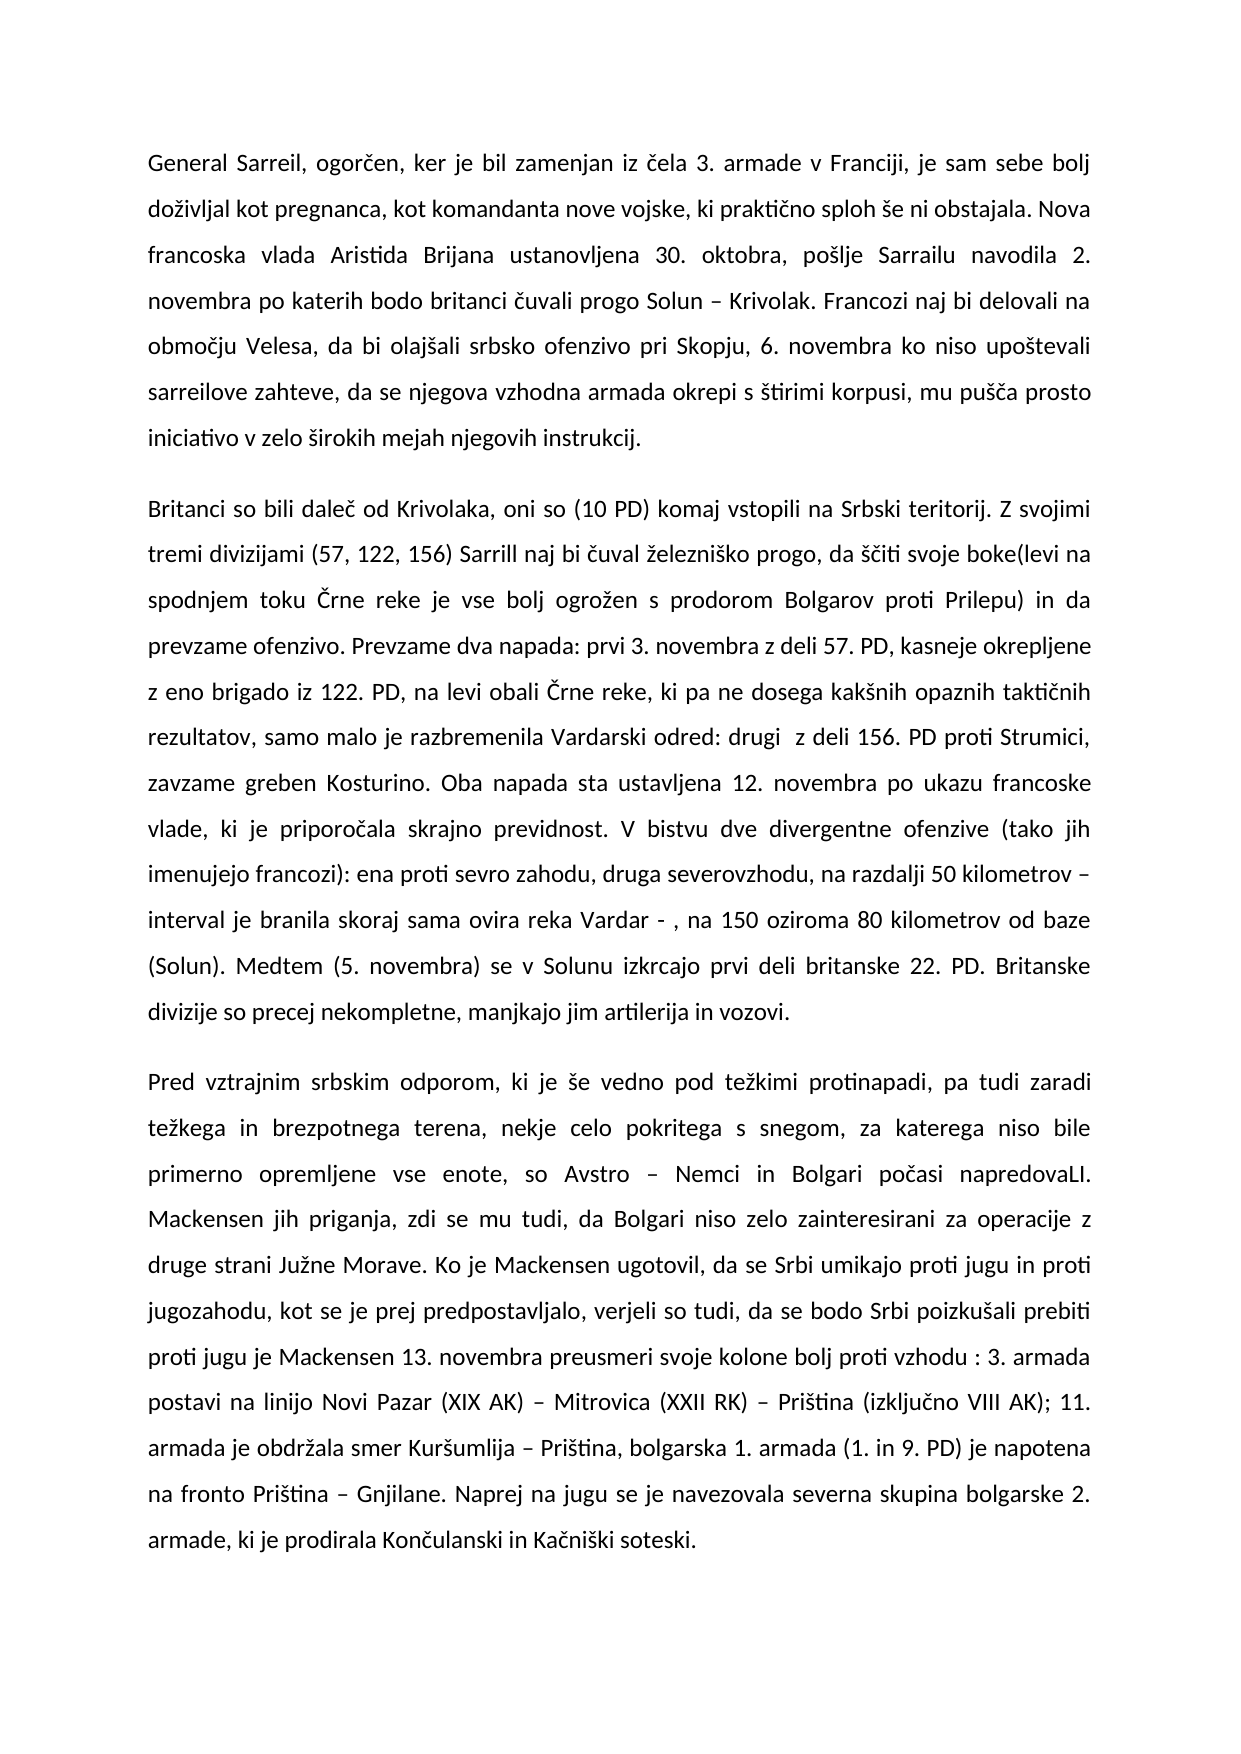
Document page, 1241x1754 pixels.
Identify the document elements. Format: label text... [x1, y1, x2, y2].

text Pred vztrajnim srbskim odporom, ki je še vedno pod težkimi protinapadi, pa tudi zaradi težkega in brezpotnega terena, nekje celo pokritega s snegom, za katerega niso bile primerno opremljene vse enote, so Avstro – Nemci in Bolgari počasi napredovaLI. Mackensen jih priganja, zdi se mu tudi, da Bolgari niso zelo zainteresirani za operacije z druge strani Južne Morave. Ko je Mackensen ugotovil, da se Srbi umikajo proti jugu in proti jugozahodu, kot se je prej predpostavljalo, verjeli so tudi, da se bodo Srbi poizkušali prebiti proti jugu je Mackensen 13. novembra preusmeri svoje kolone bolj proti vzhodu : 3. armada postavi na linijo Novi Pazar (XIX AK) – Mitrovica (XXII RK) – Priština (izključno VIII AK); 11. armada je obdržala smer Kuršumlija – Priština, bolgarska 1. armada (1. in 9. PD) je napotena na fronto Priština – Gnjilane. Naprej na jugu se je navezovala severna skupina bolgarske 2. armade, ki je prodirala Končulanski in Kačniški soteski. [148, 1066, 1093, 1554]
text General Sarreil, ogorčen, ker je bil zamenjan iz čela 3. armade v Franciji, je sam sebe bolj doživljal kot pregnanca, kot komandanta nove vojske, ki praktično sploh še ni obstajala. Nova francoska vlada Aristida Brijana ustanovljena 30. oktobra, pošlje Sarrailu navodila 2. novembra po katerih bodo britanci čuvali progo Solun – Krivolak. Francozi naj bi delovali na območju Velesa, da bi olajšali srbsko ofenzivo pri Skopju, 6. novembra ko niso upoštevali sarreilove zahteve, da se njegova vzhodna armada okrepi s štirimi korpusi, mu pušča prosto iniciativo v zelo širokih mejah njegovih instrukcij. [148, 148, 1093, 452]
text Britanci so bili daleč od Krivolaka, oni so (10 PD) komaj vstopili na Srbski teritorij. Z svojimi tremi divizijami (57, 122, 156) Sarrill naj bi čuval železniško progo, da ščiti svoje boke(levi na spodnjem toku Črne reke je vse bolj ogrožen s prodorom Bolgarov proti Prilepu) in da prevzame ofenzivo. Prevzame dva napada: prvi 3. novembra z deli 57. PD, kasneje okrepljene z eno brigado iz 122. PD, na levi obali Črne reke, ki pa ne dosega kakšnih opaznih taktičnih rezultatov, samo malo je razbremenila Vardarski odred: drugi z deli 156. PD proti Strumici, zavzame greben Kosturino. Oba napada sta ustavljena 12. novembra po ukazu francoske vlade, ki je priporočala skrajno previdnost. V bistvu dve divergentne ofenzive (tako jih imenujejo francozi): ena proti sevro zahodu, druga severovzhodu, na razdalji 50 kilometrov – interval je branila skoraj sama ovira reka Vardar - , na 150 oziroma 80 kilometrov od baze (Solun). Medtem (5. novembra) se v Solunu izkrcajo prvi deli britanske 22. PD. Britanske divizije so precej nekompletne, manjkajo jim artilerija in vozovi. [148, 493, 1093, 1026]
